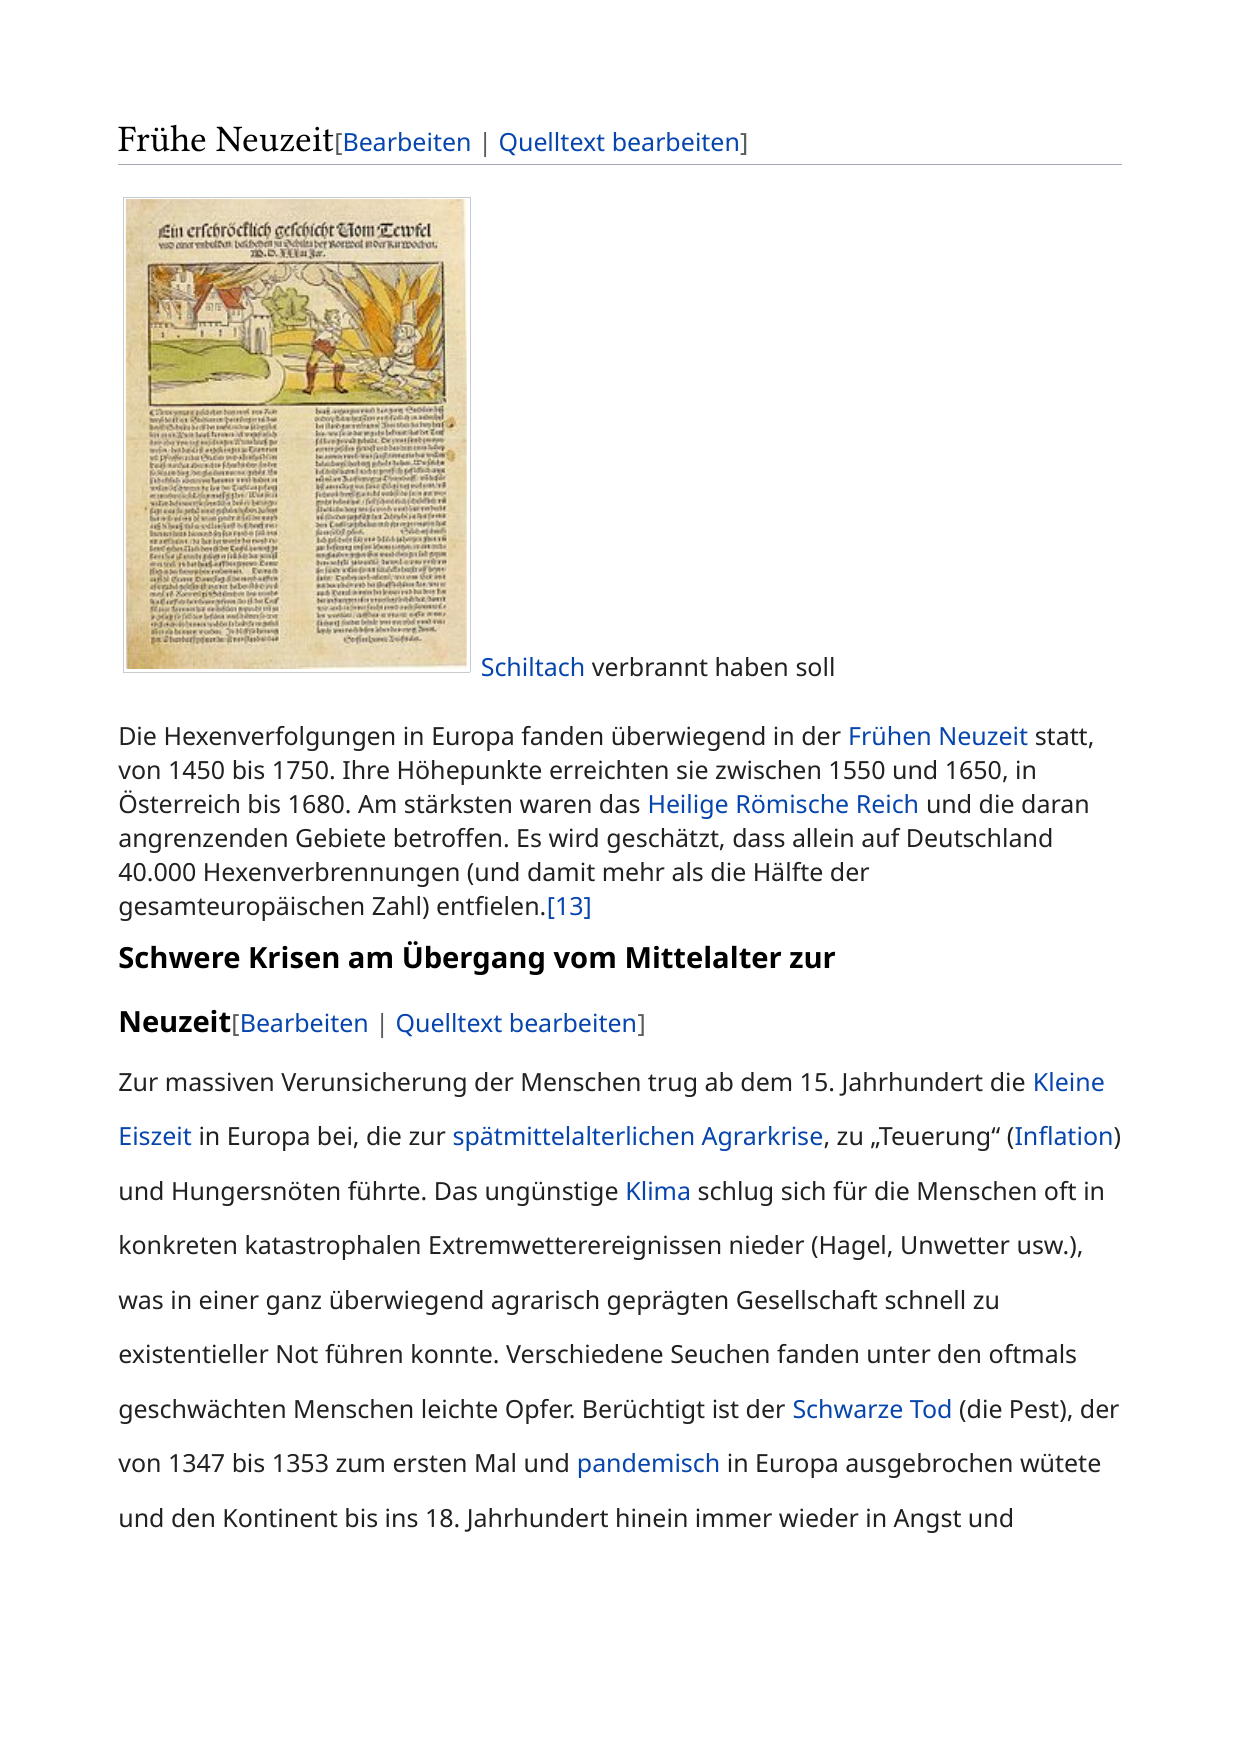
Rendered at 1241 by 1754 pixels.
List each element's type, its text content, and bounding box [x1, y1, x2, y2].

text Die Hexenverfolgungen in Europa fanden überwiegend in der Frühen Neuzeit statt, von 1450 bis 1750. Ihre Höhepunkte erreichten sie zwischen 1550 und 1650, in Österreich bis 1680. Am stärksten waren das Heilige Römische Reich und die daran angrenzenden Gebiete betroffen. Es wird geschätzt, dass allein auf Deutschland 40.000 Hexenverbrennungen (und damit mehr als die Hälfte der gesamteuropäischen Zahl) entfielen.[13] [118, 719, 1122, 923]
text Schiltach verbrannt haben soll [118, 192, 1122, 684]
picture [125, 199, 467, 669]
subtitle Schwere Krisen am Übergang vom Mittelalter zur Neuzeit[Bearbeiten | Quelltext bearbeiten] [118, 938, 1122, 1041]
text Zur massiven Verunsicherung der Menschen trug ab dem 15. Jahrhundert die Kleine Eiszeit in Europa bei, die zur spätmittelalterlichen Agrarkrise, zu „Teuerung“ (Inflation) und Hungersnöten führte. Das ungünstige Klima schlug sich für die Menschen oft in konkreten katastrophalen Extremwetterereignissen nieder (Hagel, Unwetter usw.), was in einer ganz überwiegend agrarisch geprägten Gesellschaft schnell zu existentieller Not führen konnte. Verschiedene Seuchen fanden unter den oftmals geschwächten Menschen leichte Opfer. Berüchtigt ist der Schwarze Tod (die Pest), der von 1347 bis 1353 zum ersten Mal und pandemisch in Europa ausgebrochen wütete und den Kontinent bis ins 18. Jahrhundert hinein immer wieder in Angst und [118, 1064, 1122, 1534]
subtitle Frühe Neuzeit[Bearbeiten | Quelltext bearbeiten] [118, 118, 1122, 164]
